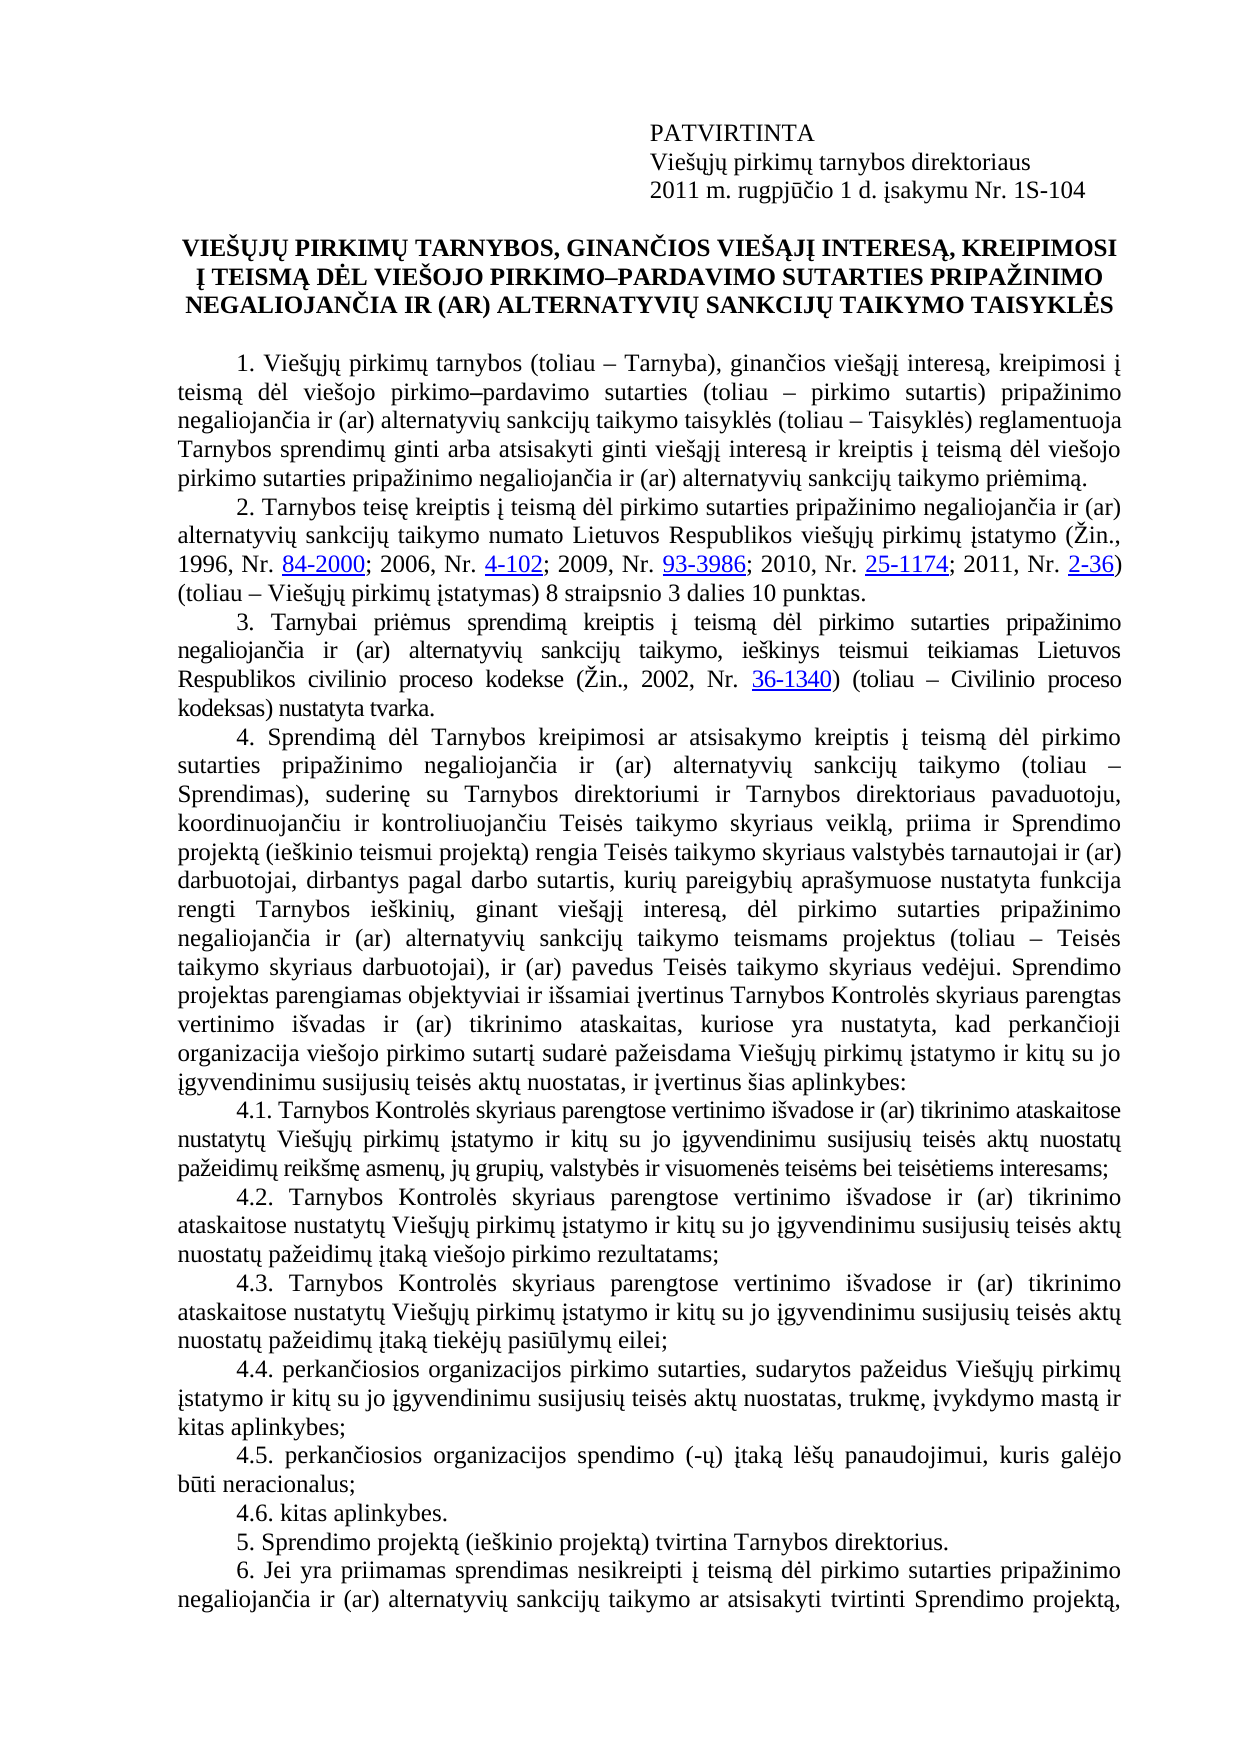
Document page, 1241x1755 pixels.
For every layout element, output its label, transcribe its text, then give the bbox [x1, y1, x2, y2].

text 3. Tarnybai priėmus sprendimą kreiptis į teismą dėl pirkimo sutarties pripažinimo negaliojančia ir (ar) alternatyvių sankcijų taikymo, ieškinys teismui teikiamas Lietuvos Respublikos civilinio proceso kodekse (Žin., 2002, Nr. 36-1340) (toliau – Civilinio proceso kodeksas) nustatyta tvarka. [177, 607, 1122, 722]
text 4.2. Tarnybos Kontrolės skyriaus parengtose vertinimo išvadose ir (ar) tikrinimo ataskaitose nustatytų Viešųjų pirkimų įstatymo ir kitų su jo įgyvendinimu susijusių teisės aktų nuostatų pažeidimų įtaką viešojo pirkimo rezultatams; [177, 1182, 1122, 1268]
text 4.6. kitas aplinkybes. [177, 1498, 1122, 1527]
text 1. Viešųjų pirkimų tarnybos (toliau – Tarnyba), ginančios viešąjį interesą, kreipimosi į teismą dėl viešojo pirkimo–pardavimo sutarties (toliau – pirkimo sutartis) pripažinimo negaliojančia ir (ar) alternatyvių sankcijų taikymo taisyklės (toliau – Taisyklės) reglamentuoja Tarnybos sprendimų ginti arba atsisakyti ginti viešąjį interesą ir kreiptis į teismą dėl viešojo pirkimo sutarties pripažinimo negaliojančia ir (ar) alternatyvių sankcijų taikymo priėmimą. [177, 348, 1122, 492]
text 4.5. perkančiosios organizacijos spendimo (-ų) įtaką lėšų panaudojimui, kuris galėjo būti neracionalus; [177, 1441, 1122, 1498]
text PATVIRTINTA [649, 118, 1122, 147]
text 4.1. Tarnybos Kontrolės skyriaus parengtose vertinimo išvadose ir (ar) tikrinimo ataskaitose nustatytų Viešųjų pirkimų įstatymo ir kitų su jo įgyvendinimu susijusių teisės aktų nuostatų pažeidimų reikšmę asmenų, jų grupių, valstybės ir visuomenės teisėms bei teisėtiems interesams; [177, 1096, 1122, 1182]
text 6. Jei yra priimamas sprendimas nesikreipti į teismą dėl pirkimo sutarties pripažinimo negaliojančia ir (ar) alternatyvių sankcijų taikymo ar atsisakyti tvirtinti Sprendimo projektą, [177, 1556, 1122, 1613]
text Viešųjų pirkimų tarnybos direktoriaus [649, 147, 1122, 176]
text 2. Tarnybos teisę kreiptis į teismą dėl pirkimo sutarties pripažinimo negaliojančia ir (ar) alternatyvių sankcijų taikymo numato Lietuvos Respublikos viešųjų pirkimų įstatymo (Žin., 1996, Nr. 84-2000; 2006, Nr. 4-102; 2009, Nr. 93-3986; 2010, Nr. 25-1174; 2011, Nr. 2-36) (toliau – Viešųjų pirkimų įstatymas) 8 straipsnio 3 dalies 10 punktas. [177, 492, 1122, 607]
text 4. Sprendimą dėl Tarnybos kreipimosi ar atsisakymo kreiptis į teismą dėl pirkimo sutarties pripažinimo negaliojančia ir (ar) alternatyvių sankcijų taikymo (toliau – Sprendimas), suderinę su Tarnybos direktoriumi ir Tarnybos direktoriaus pavaduotoju, koordinuojančiu ir kontroliuojančiu Teisės taikymo skyriaus veiklą, priima ir Sprendimo projektą (ieškinio teismui projektą) rengia Teisės taikymo skyriaus valstybės tarnautojai ir (ar) darbuotojai, dirbantys pagal darbo sutartis, kurių pareigybių aprašymuose nustatyta funkcija rengti Tarnybos ieškinių, ginant viešąjį interesą, dėl pirkimo sutarties pripažinimo negaliojančia ir (ar) alternatyvių sankcijų taikymo teismams projektus (toliau – Teisės taikymo skyriaus darbuotojai), ir (ar) pavedus Teisės taikymo skyriaus vedėjui. Sprendimo projektas parengiamas objektyviai ir išsamiai įvertinus Tarnybos Kontrolės skyriaus parengtas vertinimo išvadas ir (ar) tikrinimo ataskaitas, kuriose yra nustatyta, kad perkančioji organizacija viešojo pirkimo sutartį sudarė pažeisdama Viešųjų pirkimų įstatymo ir kitų su jo įgyvendinimu susijusių teisės aktų nuostatas, ir įvertinus šias aplinkybes: [177, 722, 1122, 1096]
text 2011 m. rugpjūčio 1 d. įsakymu Nr. 1S-104 [649, 176, 1122, 204]
text 5. Sprendimo projektą (ieškinio projektą) tvirtina Tarnybos direktorius. [177, 1527, 1122, 1556]
text 4.4. perkančiosios organizacijos pirkimo sutarties, sudarytos pažeidus Viešųjų pirkimų įstatymo ir kitų su jo įgyvendinimu susijusių teisės aktų nuostatas, trukmę, įvykdymo mastą ir kitas aplinkybes; [177, 1354, 1122, 1441]
text 4.3. Tarnybos Kontrolės skyriaus parengtose vertinimo išvadose ir (ar) tikrinimo ataskaitose nustatytų Viešųjų pirkimų įstatymo ir kitų su jo įgyvendinimu susijusių teisės aktų nuostatų pažeidimų įtaką tiekėjų pasiūlymų eilei; [177, 1268, 1122, 1354]
text VIEŠŲJŲ PIRKIMŲ TARNYBOS, GINANČIOS VIEŠĄJĮ INTERESĄ, KREIPIMOSI Į TEISMĄ DĖL VIEŠOJO PIRKIMO–PARDAVIMO SUTARTIES PRIPAŽINIMO NEGALIOJANČIA IR (AR) ALTERNATYVIŲ SANKCIJŲ TAIKYMO TAISYKLĖS [177, 233, 1122, 319]
